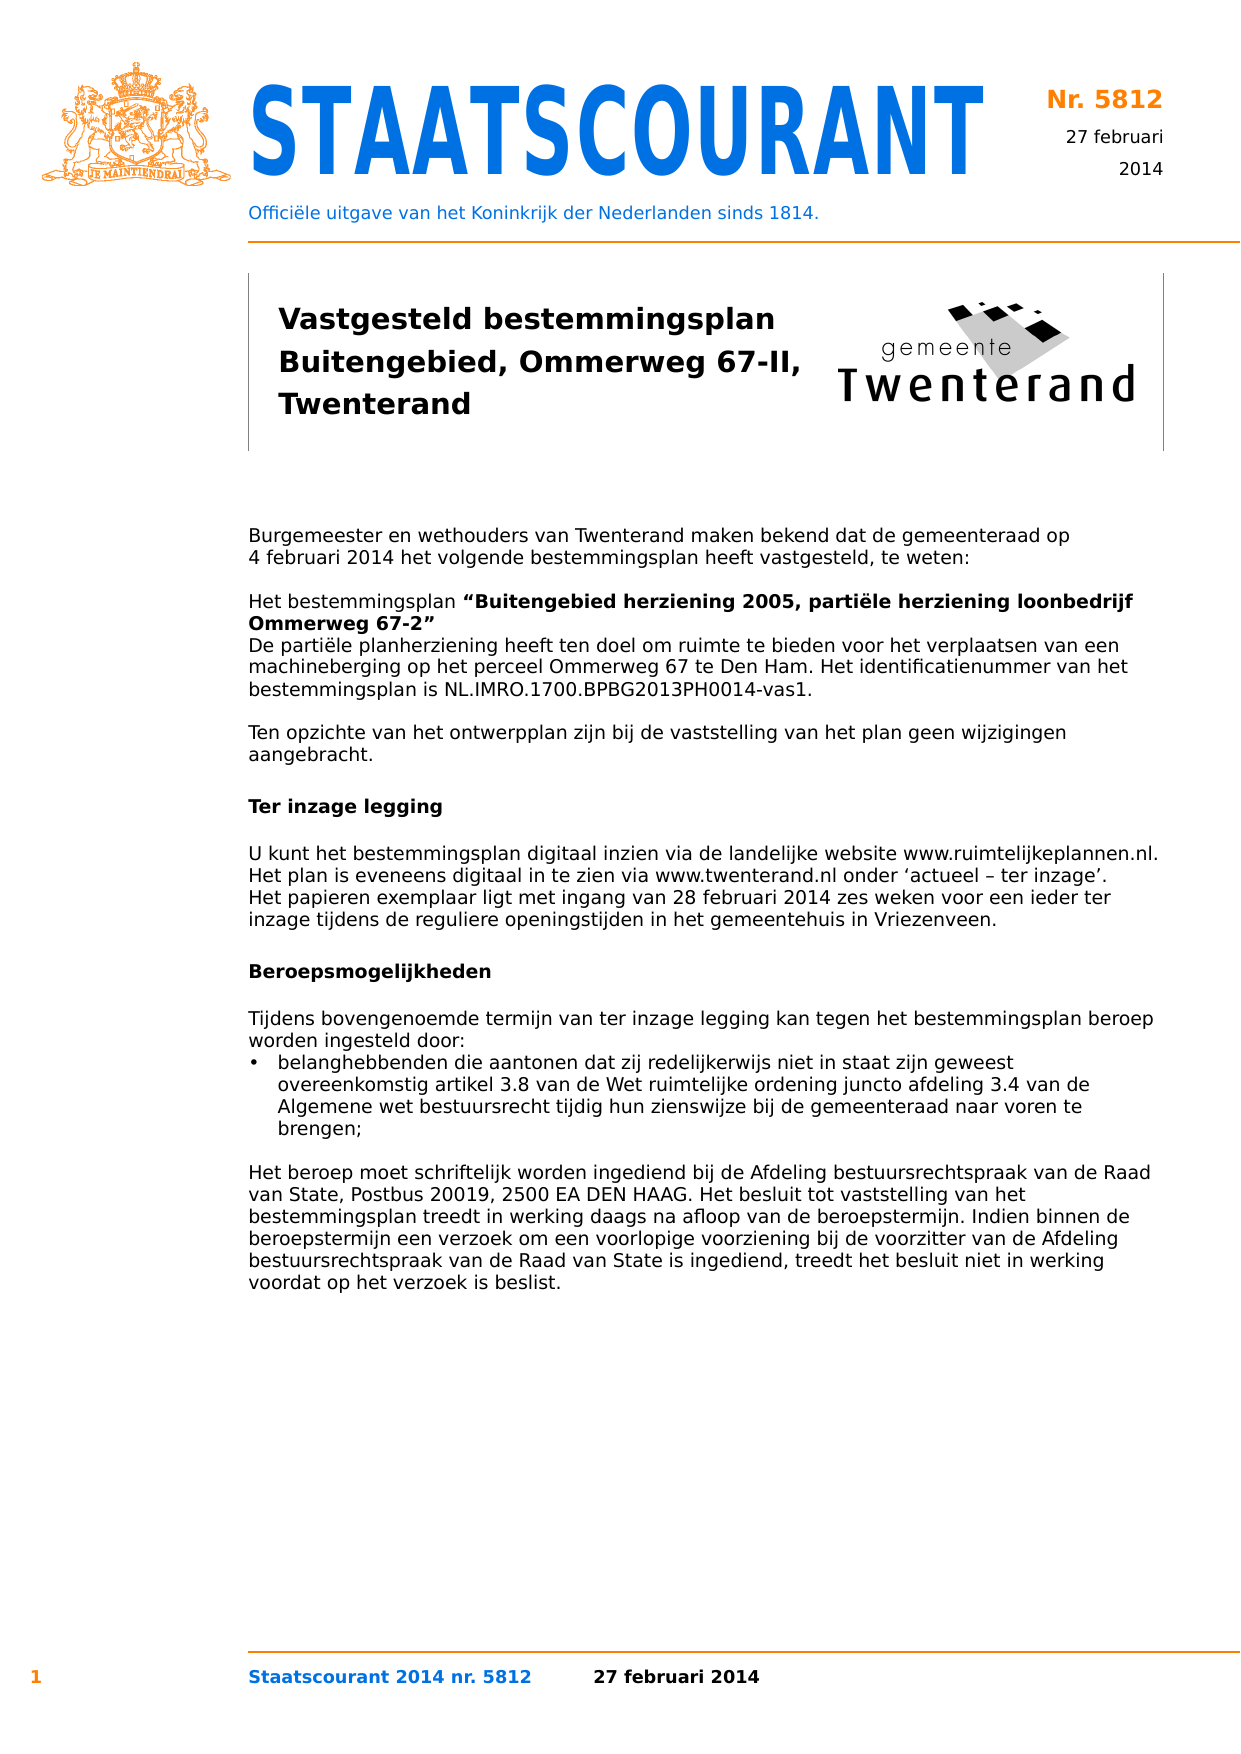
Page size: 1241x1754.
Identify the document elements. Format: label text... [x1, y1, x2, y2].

table_cell 2014 [998, 153, 1240, 203]
subtitle Beroepsmogelijkheden [248, 961, 1163, 983]
text U kunt het bestemmingsplan digitaal inzien via de landelijke website www.ruimtelijkeplannen.nl. Het plan is eveneens digitaal in te zien via www.twenterand.nl onder ‘actueel – ter inzage’. [248, 843, 1163, 887]
table_cell 27 februari [998, 121, 1240, 153]
picture [838, 302, 1134, 403]
subtitle Vastgesteld bestemmingsplan Buitengebied, Ommerweg 67-II, Twenterand [249, 273, 1163, 451]
table_header Nr. 5812 [998, 62, 1240, 121]
text Tijdens bovengenoemde termijn van ter inzage legging kan tegen het bestemmingsplan beroep worden ingesteld door: [248, 1008, 1163, 1052]
text Het beroep moet schriftelijk worden ingediend bij de Afdeling bestuursrechtspraak van de Raad van State, Postbus 20019, 2500 EA DEN HAAG. Het besluit tot vaststelling van het bestemmingsplan treedt in werking daags na afloop van de beroepstermijn. Indien binnen de beroepstermijn een verzoek om een voorlopige voorziening bij de voorzitter van de Afdeling bestuursrechtspraak van de Raad van State is ingediend, treedt het besluit niet in werking voordat op het verzoek is beslist. [248, 1162, 1163, 1294]
text De partiële planherziening heeft ten doel om ruimte te bieden voor het verplaatsen van een machineberging op het perceel Ommerweg 67 te Den Ham. Het identificatienummer van het bestemmingsplan is NL.IMRO.1700.BPBG2013PH0014-vas1. [248, 634, 1163, 700]
table_header [25, 62, 248, 241]
table_header STAATSCOURANT [248, 62, 998, 203]
text Burgemeester en wethouders van Twenterand maken bekend dat de gemeenteraad op 4 februari 2014 het volgende bestemmingsplan heeft vastgesteld, te weten: [248, 525, 1163, 569]
subtitle Ter inzage legging [248, 796, 1163, 818]
text Ten opzichte van het ontwerpplan zijn bij de vaststelling van het plan geen wijzigingen aangebracht. [248, 722, 1163, 766]
text Het bestemmingsplan “Buitengebied herziening 2005, partiële herziening loonbedrijf Ommerweg 67-2” [248, 591, 1163, 634]
text • belanghebbenden die aantonen dat zij redelijkerwijs niet in staat zijn geweest overeenkomstig artikel 3.8 van de Wet ruimtelijke ordening juncto afdeling 3.4 van de Algemene wet bestuursrecht tijdig hun zienswijze bij de gemeenteraad naar voren te brengen; [248, 1052, 1163, 1140]
picture [41, 62, 231, 186]
text Het papieren exemplaar ligt met ingang van 28 februari 2014 zes weken voor een ieder ter inzage tijdens de reguliere openingstijden in het gemeentehuis in Vriezenveen. [248, 887, 1163, 931]
table_cell Officiële uitgave van het Koninkrijk der Nederlanden sinds 1814. [248, 203, 1240, 241]
